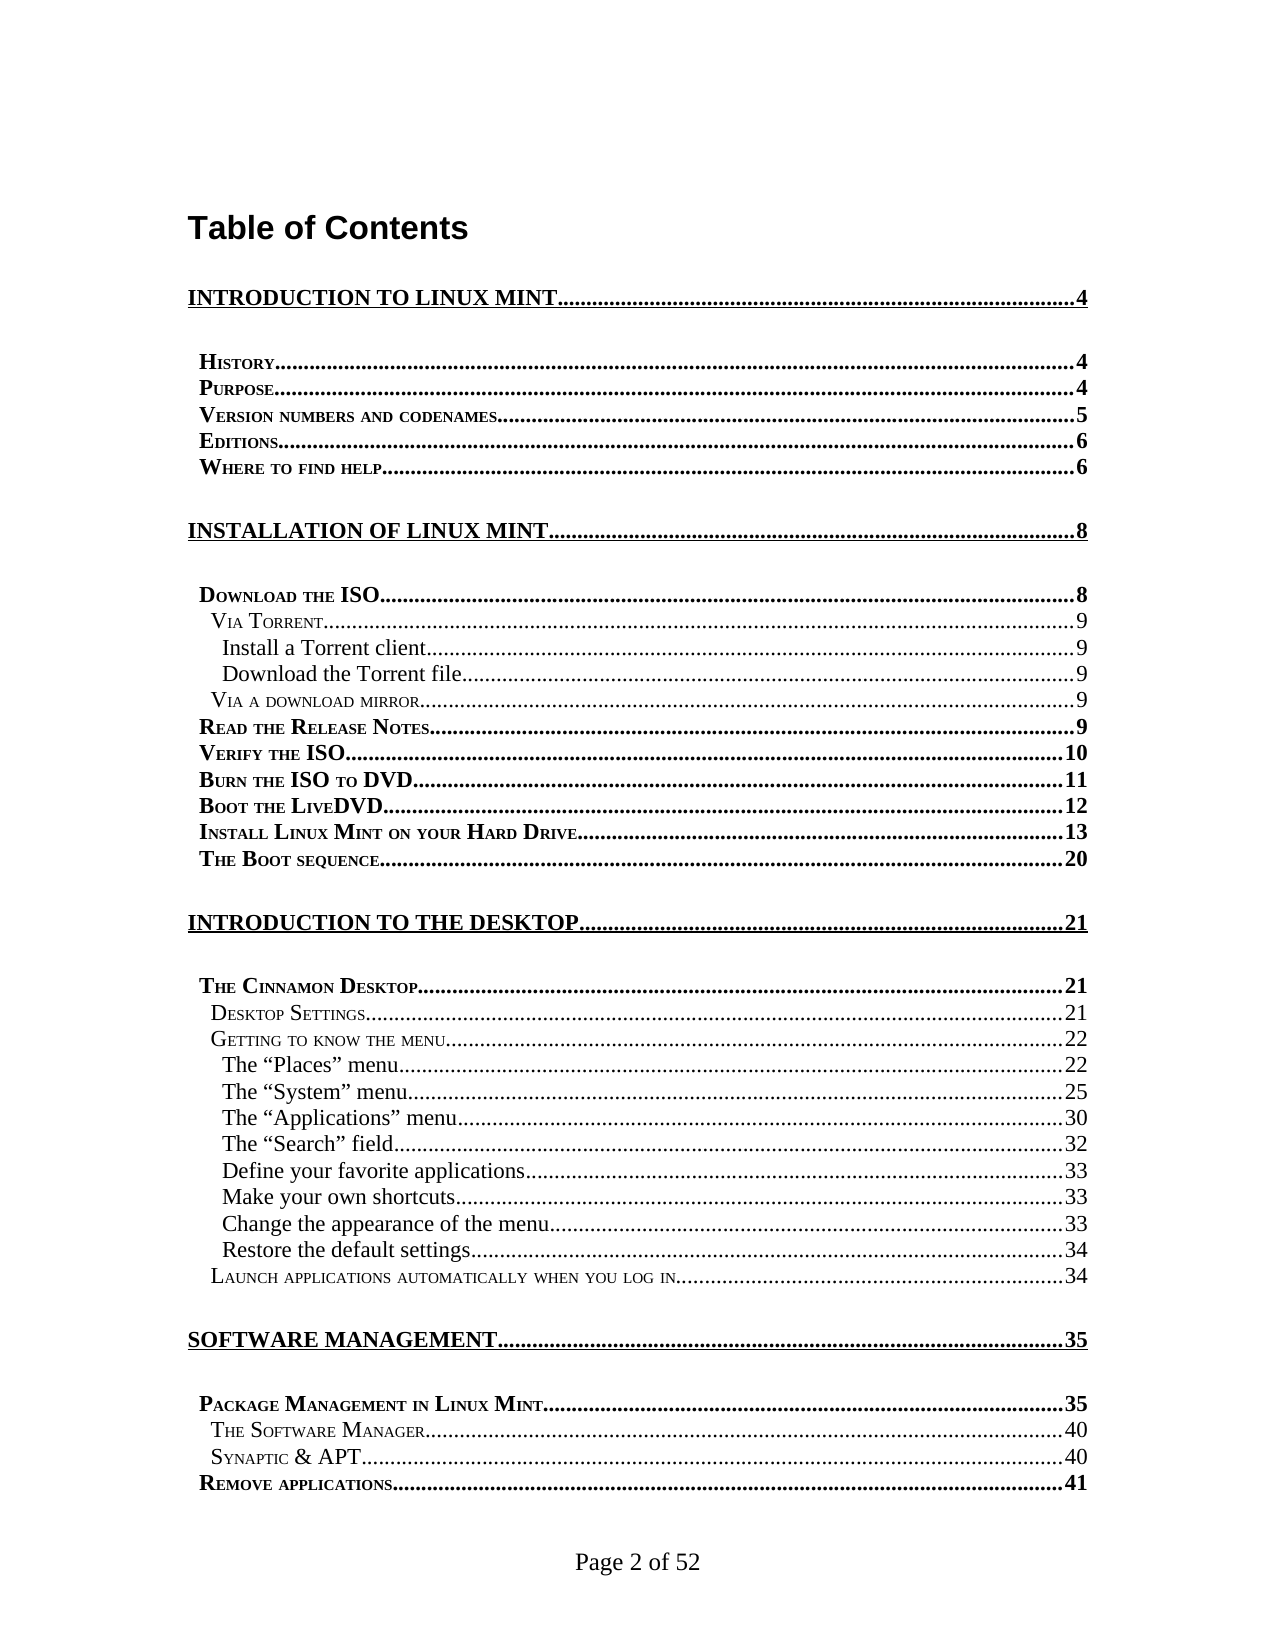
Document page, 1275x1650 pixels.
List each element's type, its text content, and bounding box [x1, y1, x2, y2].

text Desktop Settings 21 [187, 999, 1087, 1025]
text Software Management 35 [187, 1326, 1087, 1349]
text Download the Torrent file 9 [187, 660, 1087, 687]
text Where to find help 6 [187, 453, 1087, 480]
text Version numbers and codenames 5 [187, 401, 1087, 427]
text Read the Release Notes 9 [187, 713, 1087, 739]
text The “Search” field 32 [187, 1131, 1087, 1157]
text Launch applications automatically when you log in 34 [187, 1262, 1087, 1289]
text Install Linux Mint on your Hard Drive 13 [187, 818, 1087, 845]
text The “Places” menu 22 [187, 1051, 1087, 1078]
text Boot the LiveDVD 12 [187, 792, 1087, 818]
text Remove applications 41 [187, 1469, 1087, 1495]
text Via Torrent 9 [187, 607, 1087, 634]
text The “Applications” menu 30 [187, 1104, 1087, 1131]
text Getting to know the menu 22 [187, 1025, 1087, 1051]
text Burn the ISO to DVD 11 [187, 766, 1087, 792]
text History 4 [187, 348, 1087, 374]
subtitle Table of Contents [187, 208, 1087, 247]
text The Software Manager 40 [187, 1416, 1087, 1443]
text Introduction to Linux Mint 4 [187, 284, 1087, 307]
text Restore the default settings 34 [187, 1236, 1087, 1262]
text Install a Torrent client 9 [187, 634, 1087, 660]
text Change the appearance of the menu 33 [187, 1209, 1087, 1236]
text The Cinnamon Desktop 21 [187, 972, 1087, 999]
text The Boot sequence 20 [187, 845, 1087, 871]
text Package Management in Linux Mint 35 [187, 1390, 1087, 1416]
text Via a download mirror 9 [187, 687, 1087, 713]
text The “System” menu 25 [187, 1078, 1087, 1104]
text Editions 6 [187, 427, 1087, 453]
text Introduction to the Desktop 21 [187, 908, 1087, 931]
text Purpose 4 [187, 374, 1087, 401]
text Verify the ISO 10 [187, 739, 1087, 766]
text Synaptic & APT 40 [187, 1443, 1087, 1469]
text Define your favorite applications 33 [187, 1157, 1087, 1183]
text Installation of Linux Mint 8 [187, 517, 1087, 540]
text Make your own shortcuts 33 [187, 1183, 1087, 1209]
text Download the ISO 8 [187, 581, 1087, 607]
